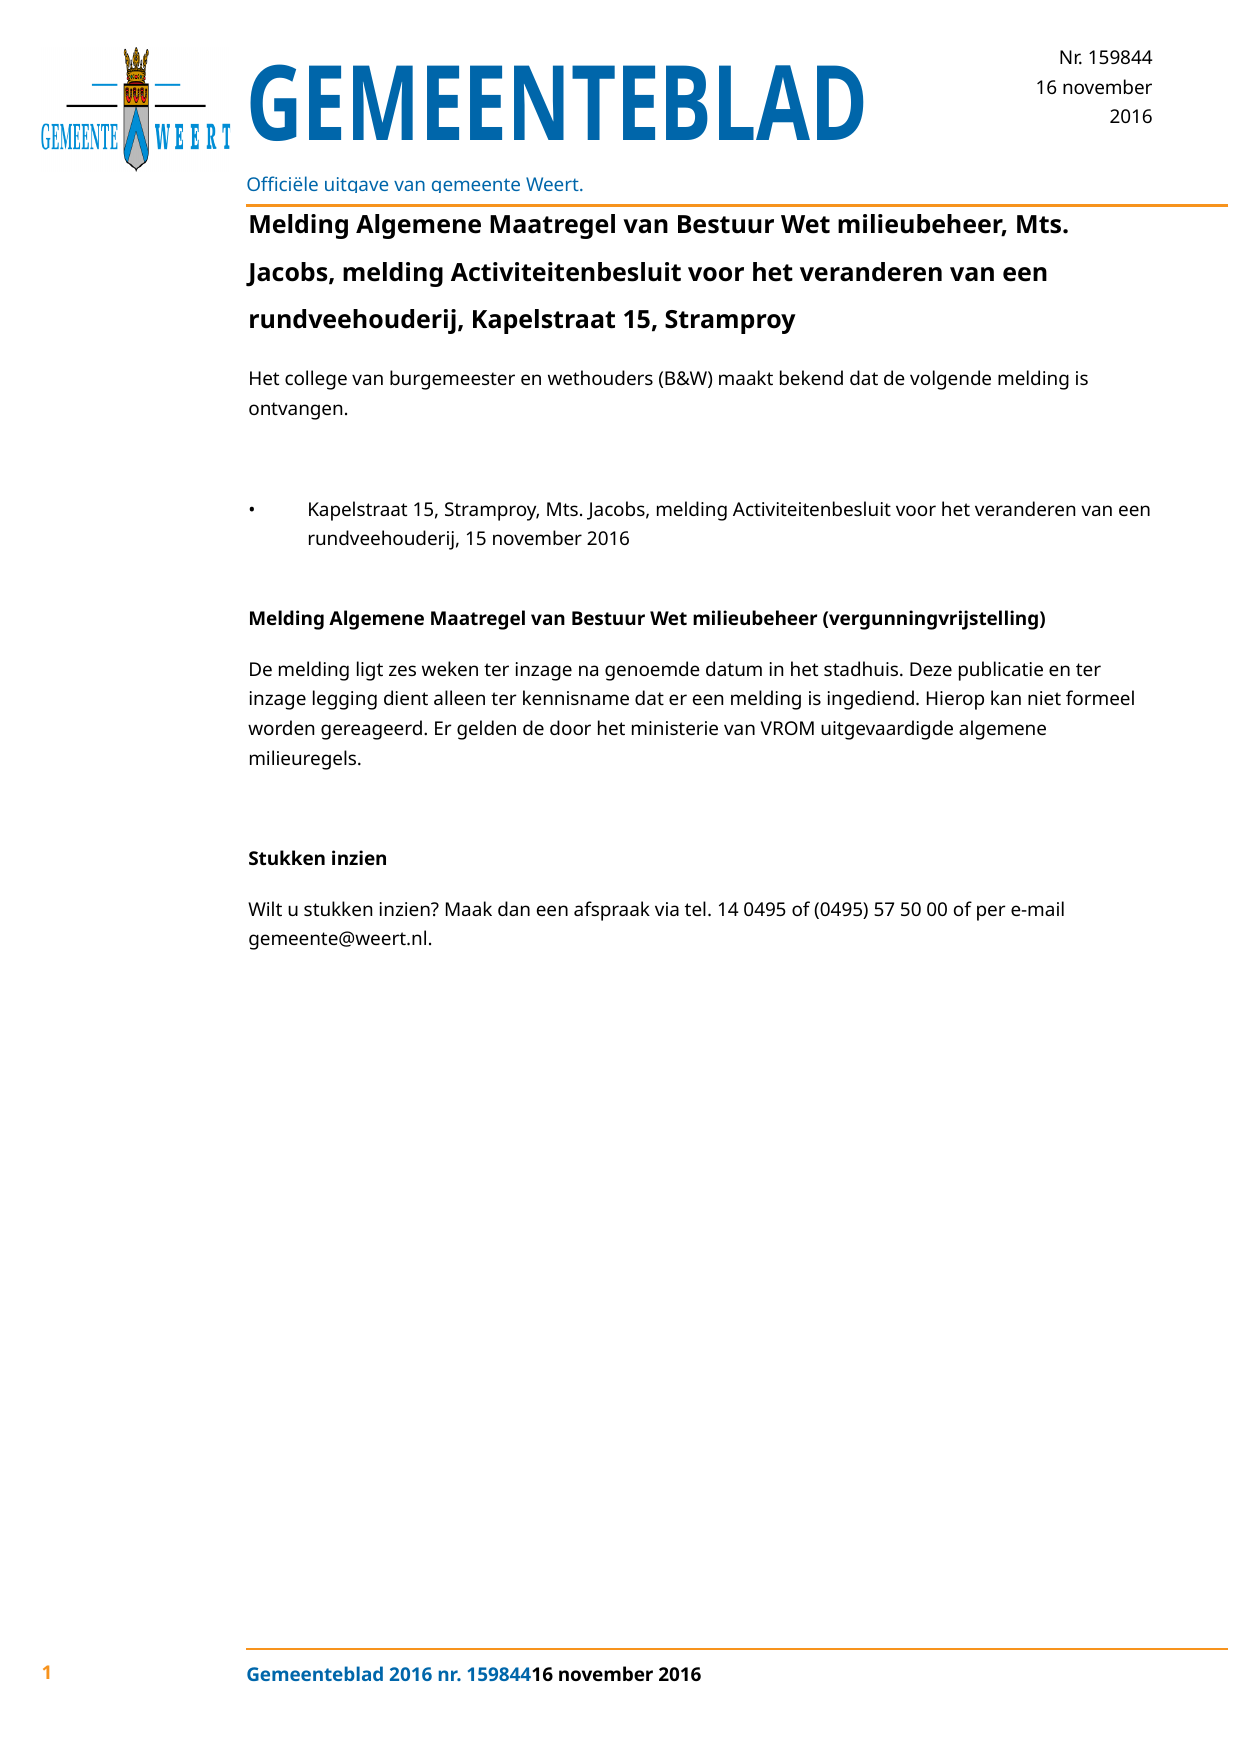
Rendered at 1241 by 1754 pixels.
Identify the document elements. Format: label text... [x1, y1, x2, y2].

text Wilt u stukken inzien? Maak dan een afspraak via tel. 14 0495 of (0495) 57 50 00 of per e-mail gemeente@weert.nl. [248, 896, 1152, 951]
text De melding ligt zes weken ter inzage na genoemde datum in het stadhuis. Deze publicatie en ter inzage legging dient alleen ter kennisname dat er een melding is ingediend. Hierop kan niet formeel worden gereageerd. Er gelden de door het ministerie van VROM uitgevaardigde algemene milieuregels. [248, 656, 1152, 770]
text Stukken inzien [248, 846, 1152, 871]
text Melding Algemene Maatregel van Bestuur Wet milieubeheer, Mts. Jacobs, melding Activiteitenbesluit voor het veranderen van een rundveehouderij, Kapelstraat 15, Stramproy [248, 207, 1152, 336]
picture [41, 47, 231, 172]
list Kapelstraat 15, Stramproy, Mts. Jacobs, melding Activiteitenbesluit voor het veranderen van een rundveehouderij, 15 november 2016 [248, 496, 1152, 551]
text Het college van burgemeester en wethouders (B&W) maakt bekend dat de volgende melding is ontvangen. [248, 366, 1152, 421]
text Melding Algemene Maatregel van Bestuur Wet milieubeheer (vergunningvrijstelling) [248, 606, 1152, 631]
